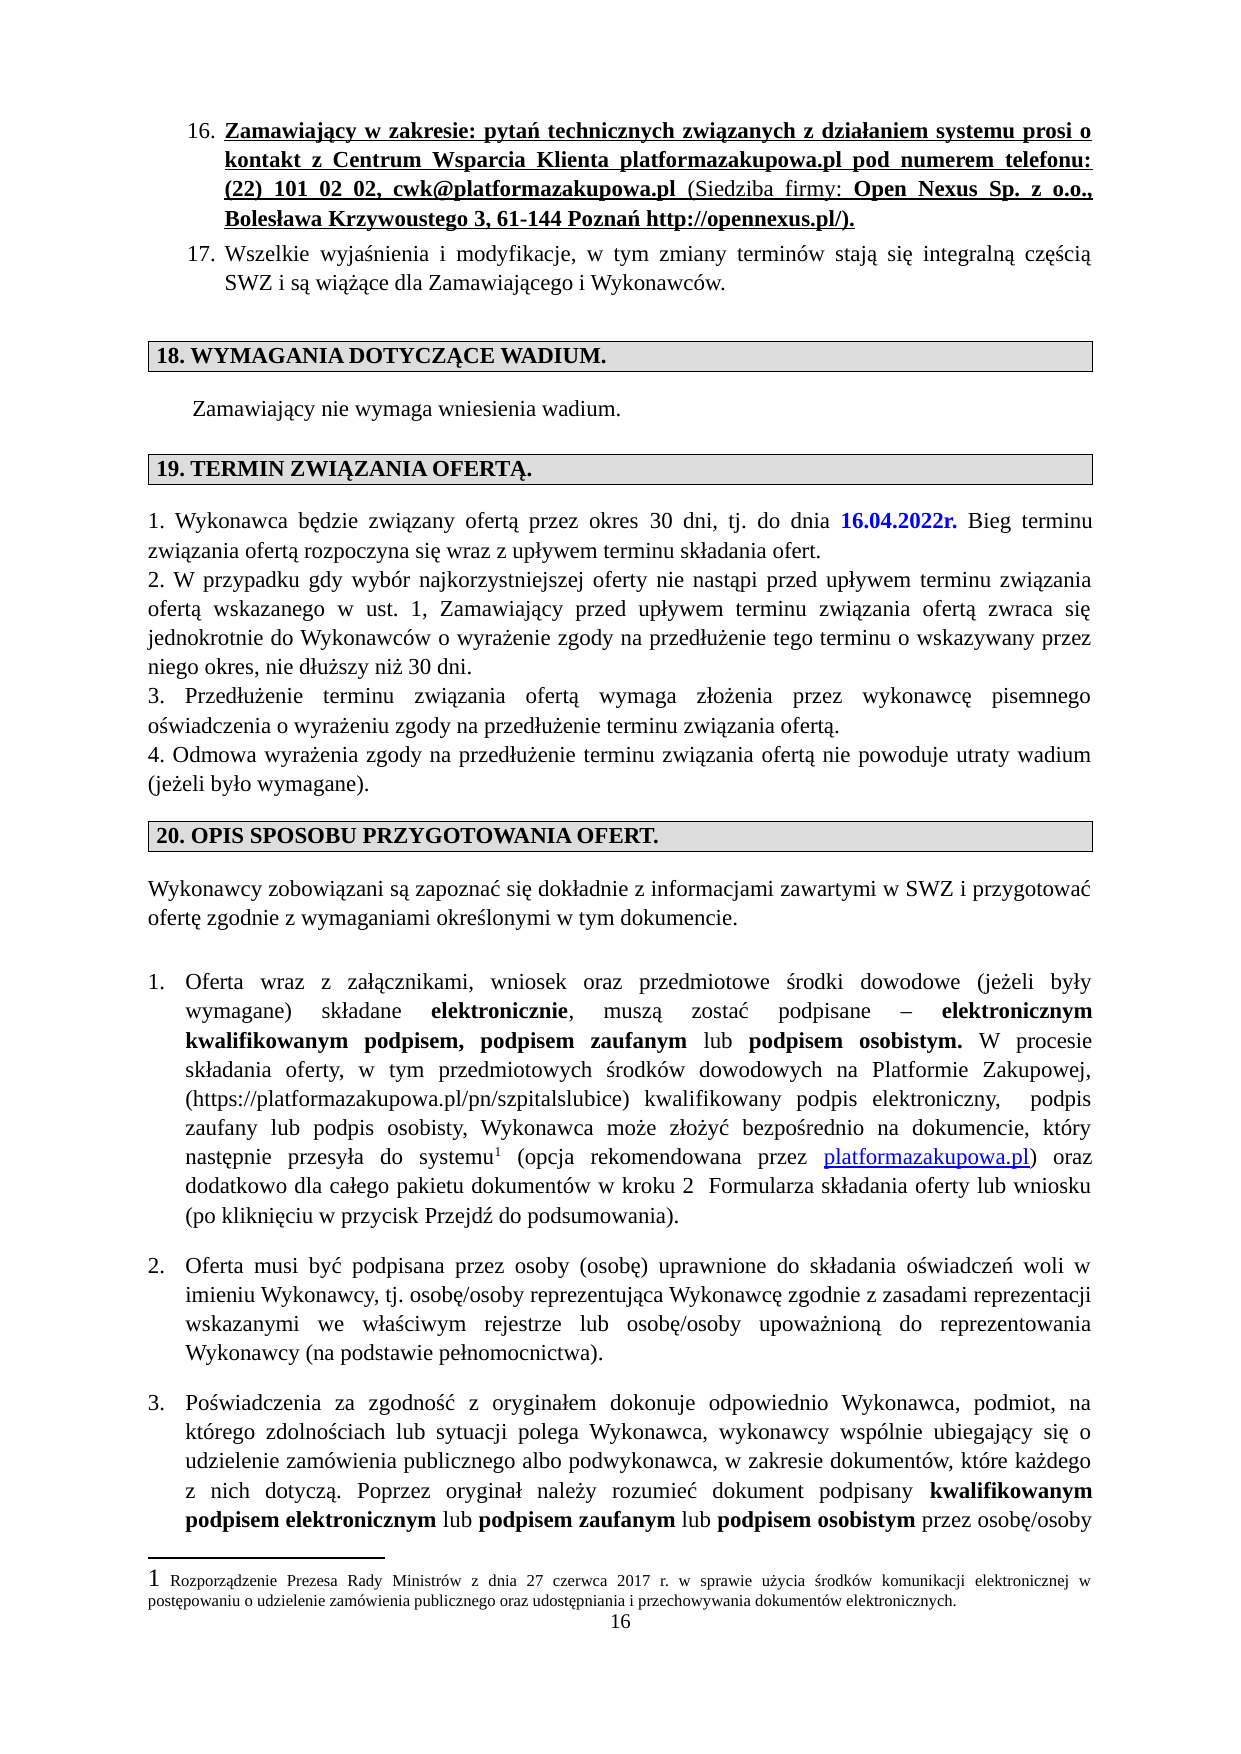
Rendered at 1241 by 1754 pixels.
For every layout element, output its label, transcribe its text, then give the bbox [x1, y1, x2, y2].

text 1. Wykonawca będzie związany ofertą przez okres 30 dni, tj. do dnia 16.04.2022r. Bieg terminu związania ofertą rozpoczyna się wraz z upływem terminu składania ofert. 2. W przypadku gdy wybór najkorzystniejszej oferty nie nastąpi przed upływem terminu związania ofertą wskazanego w ust. 1, Zamawiający przed upływem terminu związania ofertą zwraca się jednokrotnie do Wykonawców o wyrażenie zgody na przedłużenie tego terminu o wskazywany przez niego okres, nie dłuższy niż 30 dni. 3. Przedłużenie terminu związania ofertą wymaga złożenia przez wykonawcę pisemnego oświadczenia o wyrażeniu zgody na przedłużenie terminu związania ofertą. 4. Odmowa wyrażenia zgody na przedłużenie terminu związania ofertą nie powoduje utraty wadium (jeżeli było wymagane). [148, 508, 1093, 796]
text 20. OPIS SPOSOBU PRZYGOTOWANIA OFERT. [149, 822, 1092, 851]
text 18. WYMAGANIA DOTYCZĄCE WADIUM. [149, 342, 1092, 371]
list Poświadczenia za zgodność z oryginałem dokonuje odpowiednio Wykonawca, podmiot, na którego zdolnościach lub sytuacji polega Wykonawca, wykonawcy wspólnie ubiegający się o udzielenie zamówienia publicznego albo podwykonawca, w zakresie dokumentów, które każdego z nich dotyczą. Poprzez oryginał należy rozumieć dokument podpisany kwalifikowanym podpisem elektronicznym lub podpisem zaufanym lub podpisem osobistym przez osobę/osoby [148, 1390, 1093, 1532]
list Wszelkie wyjaśnienia i modyfikacje, w tym zmiany terminów stają się integralną częścią SWZ i są wiążące dla Zamawiającego i Wykonawców. [187, 241, 1093, 296]
list Oferta musi być podpisana przez osoby (osobę) uprawnione do składania oświadczeń woli w imieniu Wykonawcy, tj. osobę/osoby reprezentująca Wykonawcę zgodnie z zasadami reprezentacji wskazanymi we właściwym rejestrze lub osobę/osoby upoważnioną do reprezentowania Wykonawcy (na podstawie pełnomocnictwa). [148, 1253, 1093, 1366]
text 19. TERMIN ZWIĄZANIA OFERTĄ. [149, 455, 1092, 484]
text Zamawiający nie wymaga wniesienia wadium. [192, 396, 1093, 450]
list Oferta wraz z załącznikami, wniosek oraz przedmiotowe środki dowodowe (jeżeli były wymagane) składane elektronicznie, muszą zostać podpisane – elektronicznym kwalifikowanym podpisem, podpisem zaufanym lub podpisem osobistym. W procesie składania oferty, w tym przedmiotowych środków dowodowych na Platformie Zakupowej, (https://platformazakupowa.pl/pn/szpitalslubice) kwalifikowany podpis elektroniczny, podpis zaufany lub podpis osobisty, Wykonawca może złożyć bezpośrednio na dokumencie, który następnie przesyła do systemu (opcja rekomendowana przez platformazakupowa.pl) oraz dodatkowo dla całego pakietu dokumentów w kroku 2 Formularza składania oferty lub wniosku (po kliknięciu w przycisk Przejdź do podsumowania). [148, 969, 1093, 1228]
text Wykonawcy zobowiązani są zapoznać się dokładnie z informacjami zawartymi w SWZ i przygotować ofertę zgodnie z wymaganiami określonymi w tym dokumencie. [148, 876, 1093, 930]
list Rozporządzenie Prezesa Rady Ministrów z dnia 27 czerwca 2017 r. w sprawie użycia środków komunikacji elektronicznej w postępowaniu o udzielenie zamówienia publicznego oraz udostępniania i przechowywania dokumentów elektronicznych. [148, 1564, 1093, 1610]
list Zamawiający w zakresie: pytań technicznych związanych z działaniem systemu prosi o kontakt z Centrum Wsparcia Klienta platformazakupowa.pl pod numerem telefonu: (22) 101 02 02, cwk@platformazakupowa.pl (Siedziba firmy: Open Nexus Sp. z o.o., Bolesława Krzywoustego 3, 61-144 Poznań http://opennexus.pl/). [187, 118, 1093, 231]
